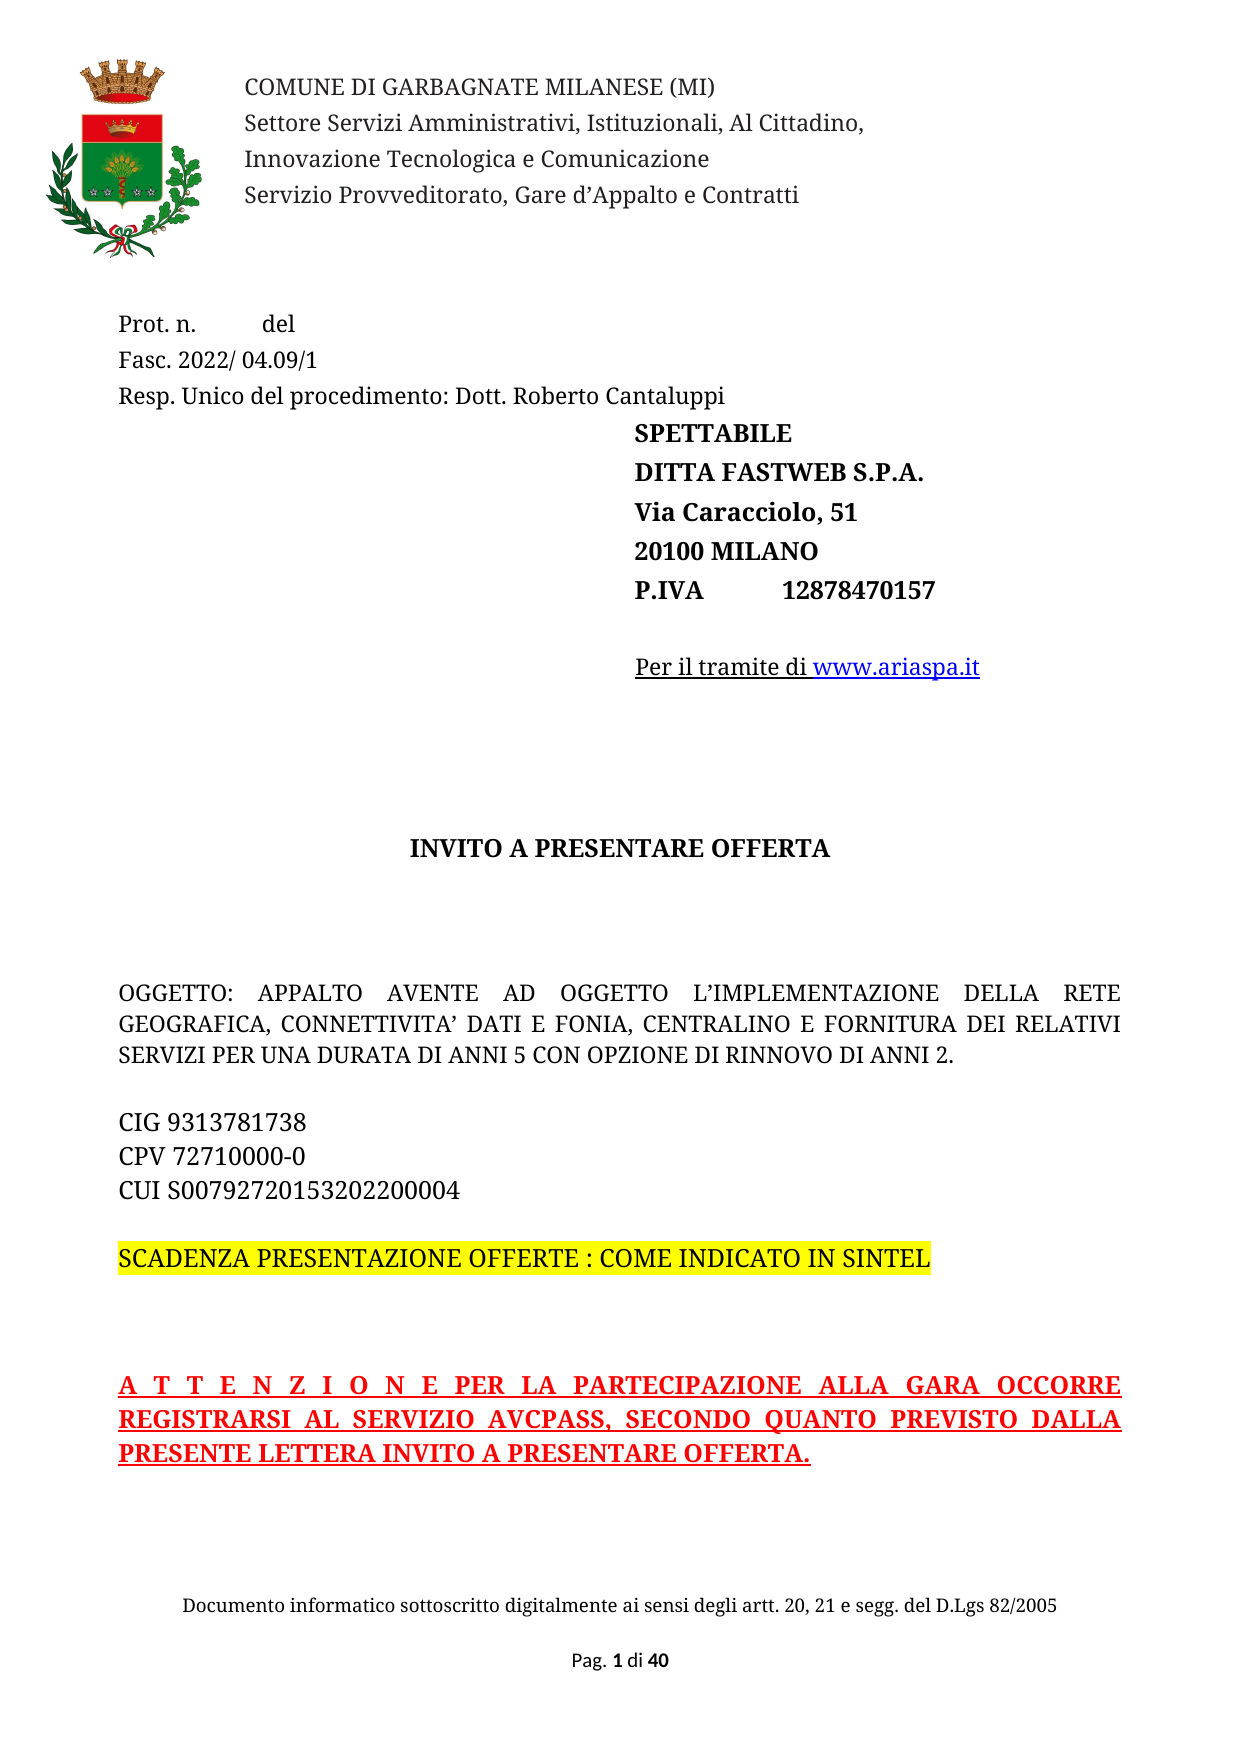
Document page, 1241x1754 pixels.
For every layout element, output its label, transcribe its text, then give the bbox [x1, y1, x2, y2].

text Resp. Unico del procedimento: Dott. Roberto Cantaluppi [118, 380, 1122, 411]
text DITTA FASTWEB S.P.A. [118, 455, 1122, 489]
picture [45, 59, 202, 258]
subtitle presente LETTERA INVITO A PRESENTARE OFFERTA. [118, 1432, 1122, 1470]
text OGGETTO: APPALTO AVENTE AD OGGETTO L’IMPLEMENTAZIONE DELLA RETE GEOGRAFICA, CONNETTIVITA’ DATI E FONIA, CENTRALINO E FORNITURA DEI RELATIVI SERVIZI PER UNA DURATA DI ANNI 5 CON OPZIONE DI RINNOVO DI ANNI 2. [118, 977, 1122, 1071]
text Via Caracciolo, 51 [118, 494, 1122, 528]
text CPV 72710000-0 [118, 1139, 1122, 1173]
text P.IVA 12878470157 [118, 572, 1122, 646]
text Fasc. 2022/ 04.09/1 [118, 344, 1122, 375]
text CIG 9313781738 [118, 1105, 1122, 1139]
text SPETTABILE [118, 416, 1122, 450]
text CUI S00792720153202200004 [118, 1173, 1122, 1207]
subtitle registrarsi al servizio AVCPASS, secondo quanto previsto dalLA [118, 1398, 1122, 1430]
text INVITO A PRESENTARE OFFERTA [118, 831, 1122, 864]
text Per il tramite di www.ariaspa.it [561, 651, 1122, 682]
text Prot. n. del [118, 308, 1122, 339]
text 20100 MILANO [118, 533, 1122, 567]
text SCADENZA PRESENTAZIONE OFFERTE : COME INDICATO IN SINTEL [118, 1241, 1122, 1275]
subtitle A T T E N Z I O N E Per la partecipazione alla gara occorre [118, 1367, 1122, 1396]
